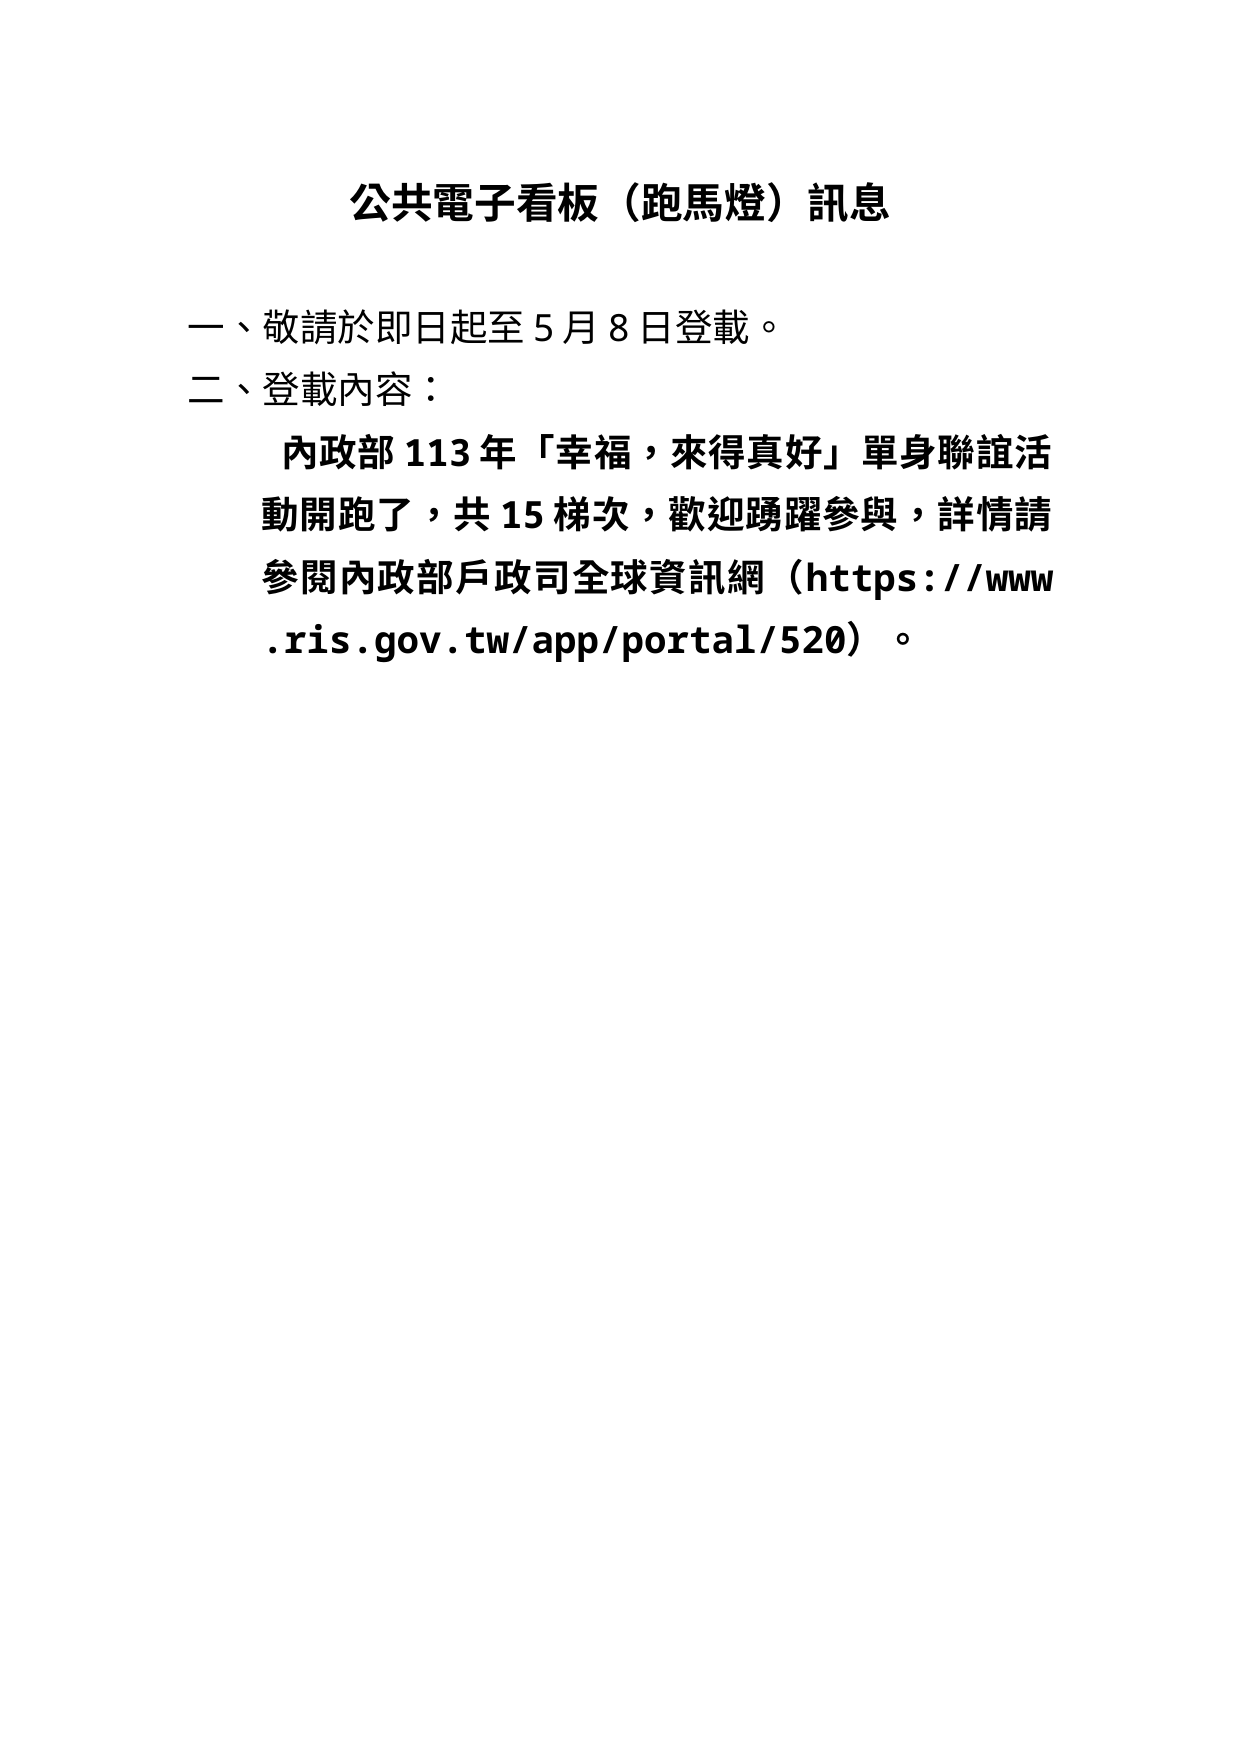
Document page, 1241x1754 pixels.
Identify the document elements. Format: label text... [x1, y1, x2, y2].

text 公共電子看板（跑馬燈）訊息 [187, 158, 1053, 221]
text 一、敬請於即日起至5月8日登載。 [187, 283, 1053, 346]
text 內政部113年「幸福，來得真好」單身聯誼活動開跑了，共15梯次，歡迎踴躍參與，詳情請參閱內政部戶政司全球資訊網（https://www.ris.gov.tw/app/portal/520）。 [187, 408, 1053, 658]
text 二、登載內容： [187, 346, 1053, 408]
